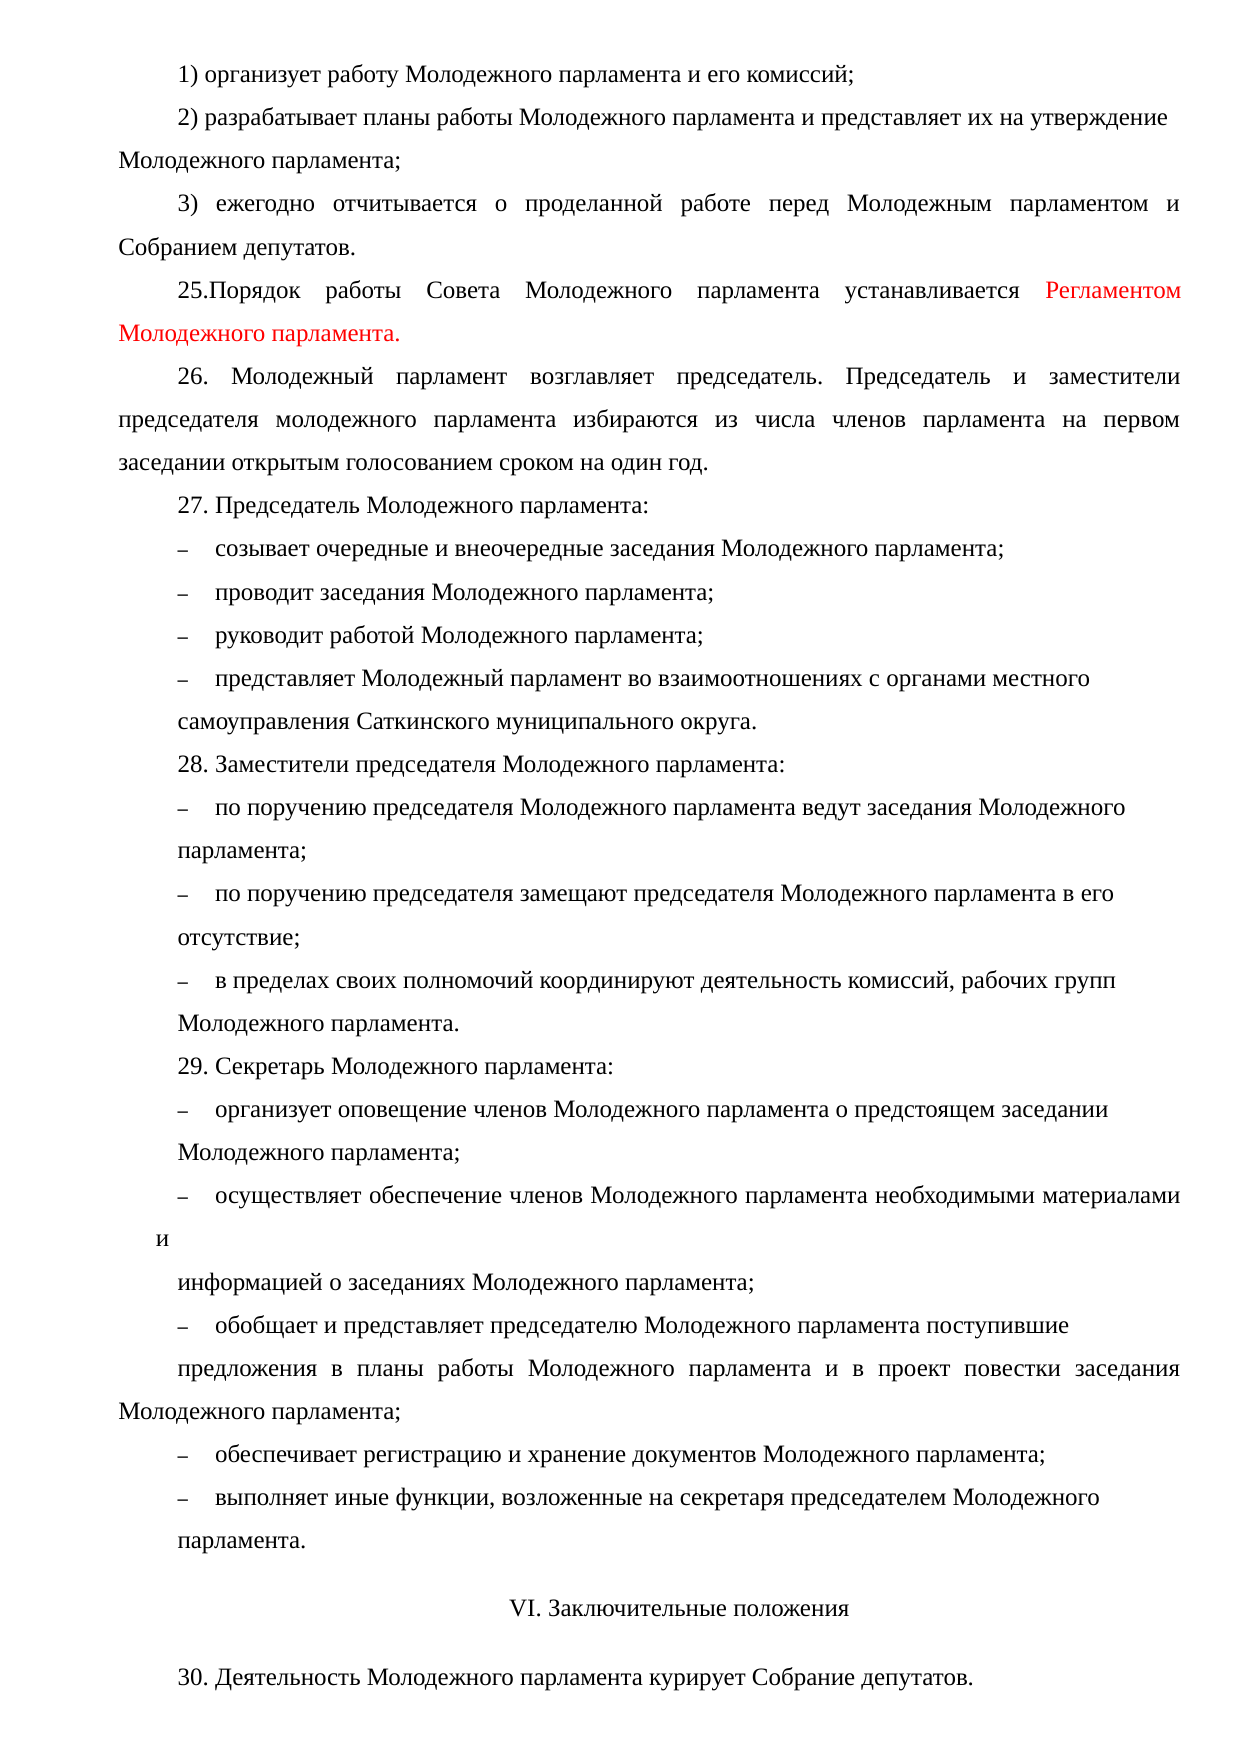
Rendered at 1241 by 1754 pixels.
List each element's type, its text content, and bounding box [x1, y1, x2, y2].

text парламента. [118, 1525, 1181, 1554]
list обобщает и представляет председателю Молодежного парламента поступившие [118, 1310, 1181, 1338]
text VI. Заключительные положения [118, 1593, 1181, 1622]
text 29. Секретарь Молодежного парламента: [118, 1051, 1181, 1080]
text предложения в планы работы Молодежного парламента и в проект повестки заседания Молодежного парламента; [118, 1353, 1181, 1425]
list организует оповещение членов Молодежного парламента о предстоящем заседании [118, 1094, 1181, 1123]
list в пределах своих полномочий координируют деятельность комиссий, рабочих групп [118, 965, 1181, 993]
text парламента; [118, 835, 1181, 864]
list выполняет иные функции, возложенные на секретаря председателем Молодежного [118, 1482, 1181, 1511]
text отсутствие; [118, 922, 1181, 950]
list представляет Молодежный парламент во взаимоотношениях с органами местного [118, 663, 1181, 692]
text 30. Деятельность Молодежного парламента курирует Собрание депутатов. [118, 1662, 1181, 1690]
text 26. Молодежный парламент возглавляет председатель. Председатель и заместители председателя молодежного парламента избираются из числа членов парламента на первом заседании открытым голосованием сроком на один год. [118, 361, 1181, 476]
text 2) разрабатывает планы работы Молодежного парламента и представляет их на утверждение [118, 102, 1181, 131]
text 25.Порядок работы Совета Молодежного парламента устанавливается Регламентом Молодежного парламента. [118, 275, 1181, 347]
text 28. Заместители председателя Молодежного парламента: [118, 749, 1181, 778]
list руководит работой Молодежного парламента; [118, 620, 1181, 648]
list осуществляет обеспечение членов Молодежного парламента необходимыми материалами и [118, 1180, 1181, 1252]
text самоуправления Саткинского муниципального округа. [118, 706, 1181, 735]
list по поручению председателя Молодежного парламента ведут заседания Молодежного [118, 792, 1181, 821]
list проводит заседания Молодежного парламента; [118, 577, 1181, 605]
list созывает очередные и внеочередные заседания Молодежного парламента; [118, 533, 1181, 562]
text информацией о заседаниях Молодежного парламента; [118, 1267, 1181, 1295]
text 3) ежегодно отчитывается о проделанной работе перед Молодежным парламентом и Собранием депутатов. [118, 188, 1181, 260]
text Молодежного парламента; [118, 145, 1181, 174]
text 1) организует работу Молодежного парламента и его комиссий; [118, 59, 1181, 88]
text Молодежного парламента. [118, 1008, 1181, 1037]
list обеспечивает регистрацию и хранение документов Молодежного парламента; [118, 1439, 1181, 1468]
list по поручению председателя замещают председателя Молодежного парламента в его [118, 878, 1181, 907]
text 27. Председатель Молодежного парламента: [118, 490, 1181, 519]
text Молодежного парламента; [118, 1137, 1181, 1166]
